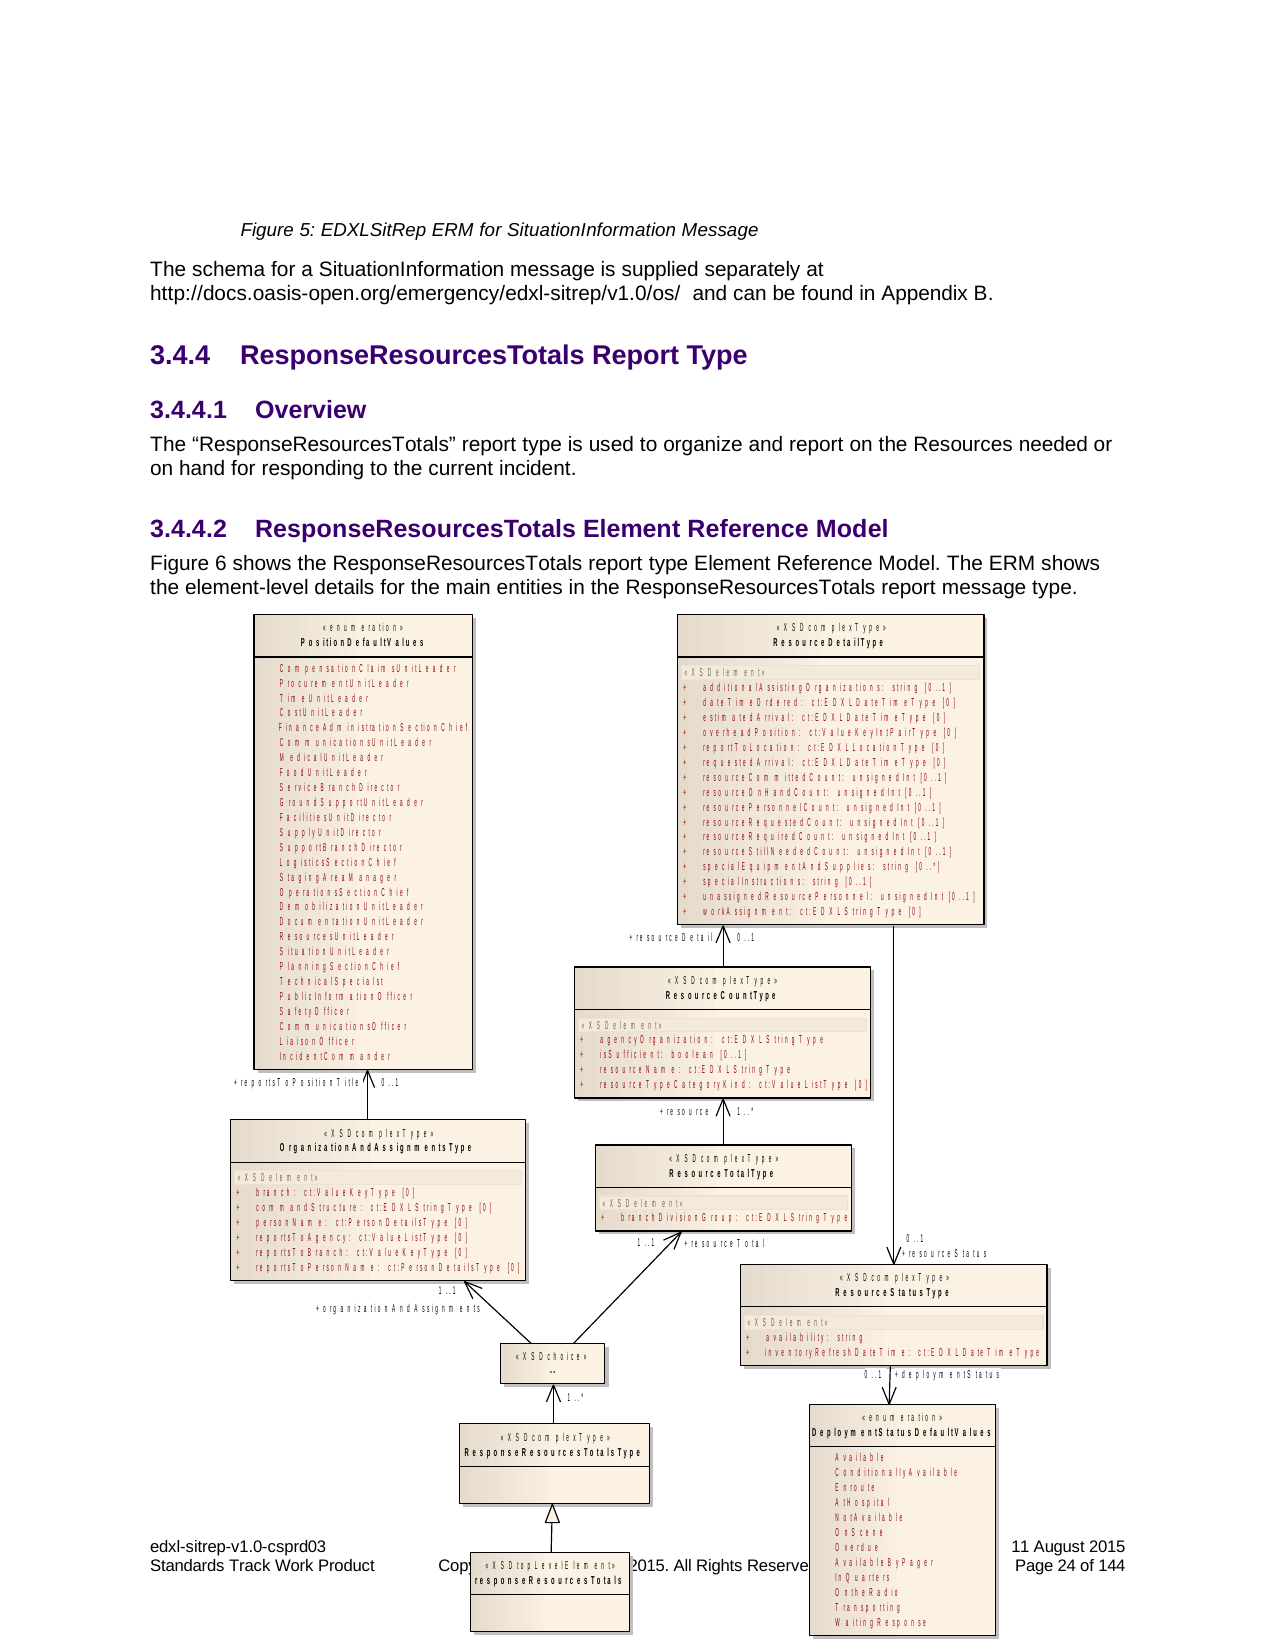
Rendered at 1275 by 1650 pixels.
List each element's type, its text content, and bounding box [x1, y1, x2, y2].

text Figure 6 shows the ResponseResourcesTotals report type Element Reference Model. The ERM shows the element-level details for the main entities in the ResponseResourcesTotals report message type. [150, 551, 1125, 599]
text The schema for a FieldObservation message is supplied separately at http://docs.oasis-open.org/emergency/edxl-sitrep/v1.0/os/ and can be found in Appendix B. [985, 616, 1125, 664]
text The “ResponseResourcesTotals” report type is used to organize and report on the Resources needed or on hand for responding to the current incident. [150, 432, 1125, 480]
subtitle ResponseResourcesTotals Report Type [150, 338, 1125, 369]
text Figure 5: EDXLSitRep ERM for SituationInformation Message [150, 219, 1125, 240]
text The schema for a FieldObservation message is supplied separately at http://docs.oasis-open.org/emergency/edxl-sitrep/v1.0/os/ and can be found in Appendix B. [150, 616, 253, 664]
subtitle Overview [150, 394, 1125, 424]
text The schema for a FieldObservation message is supplied separately at http://docs.oasis-open.org/emergency/edxl-sitrep/v1.0/os/ and can be found in Appendix B. [473, 616, 677, 664]
text The schema for a SituationInformation message is supplied separately at http://docs.oasis-open.org/emergency/edxl-sitrep/v1.0/os/ and can be found in Appendix B. [150, 257, 1125, 305]
subtitle ResponseResourcesTotals Element Reference Model [150, 513, 1125, 542]
